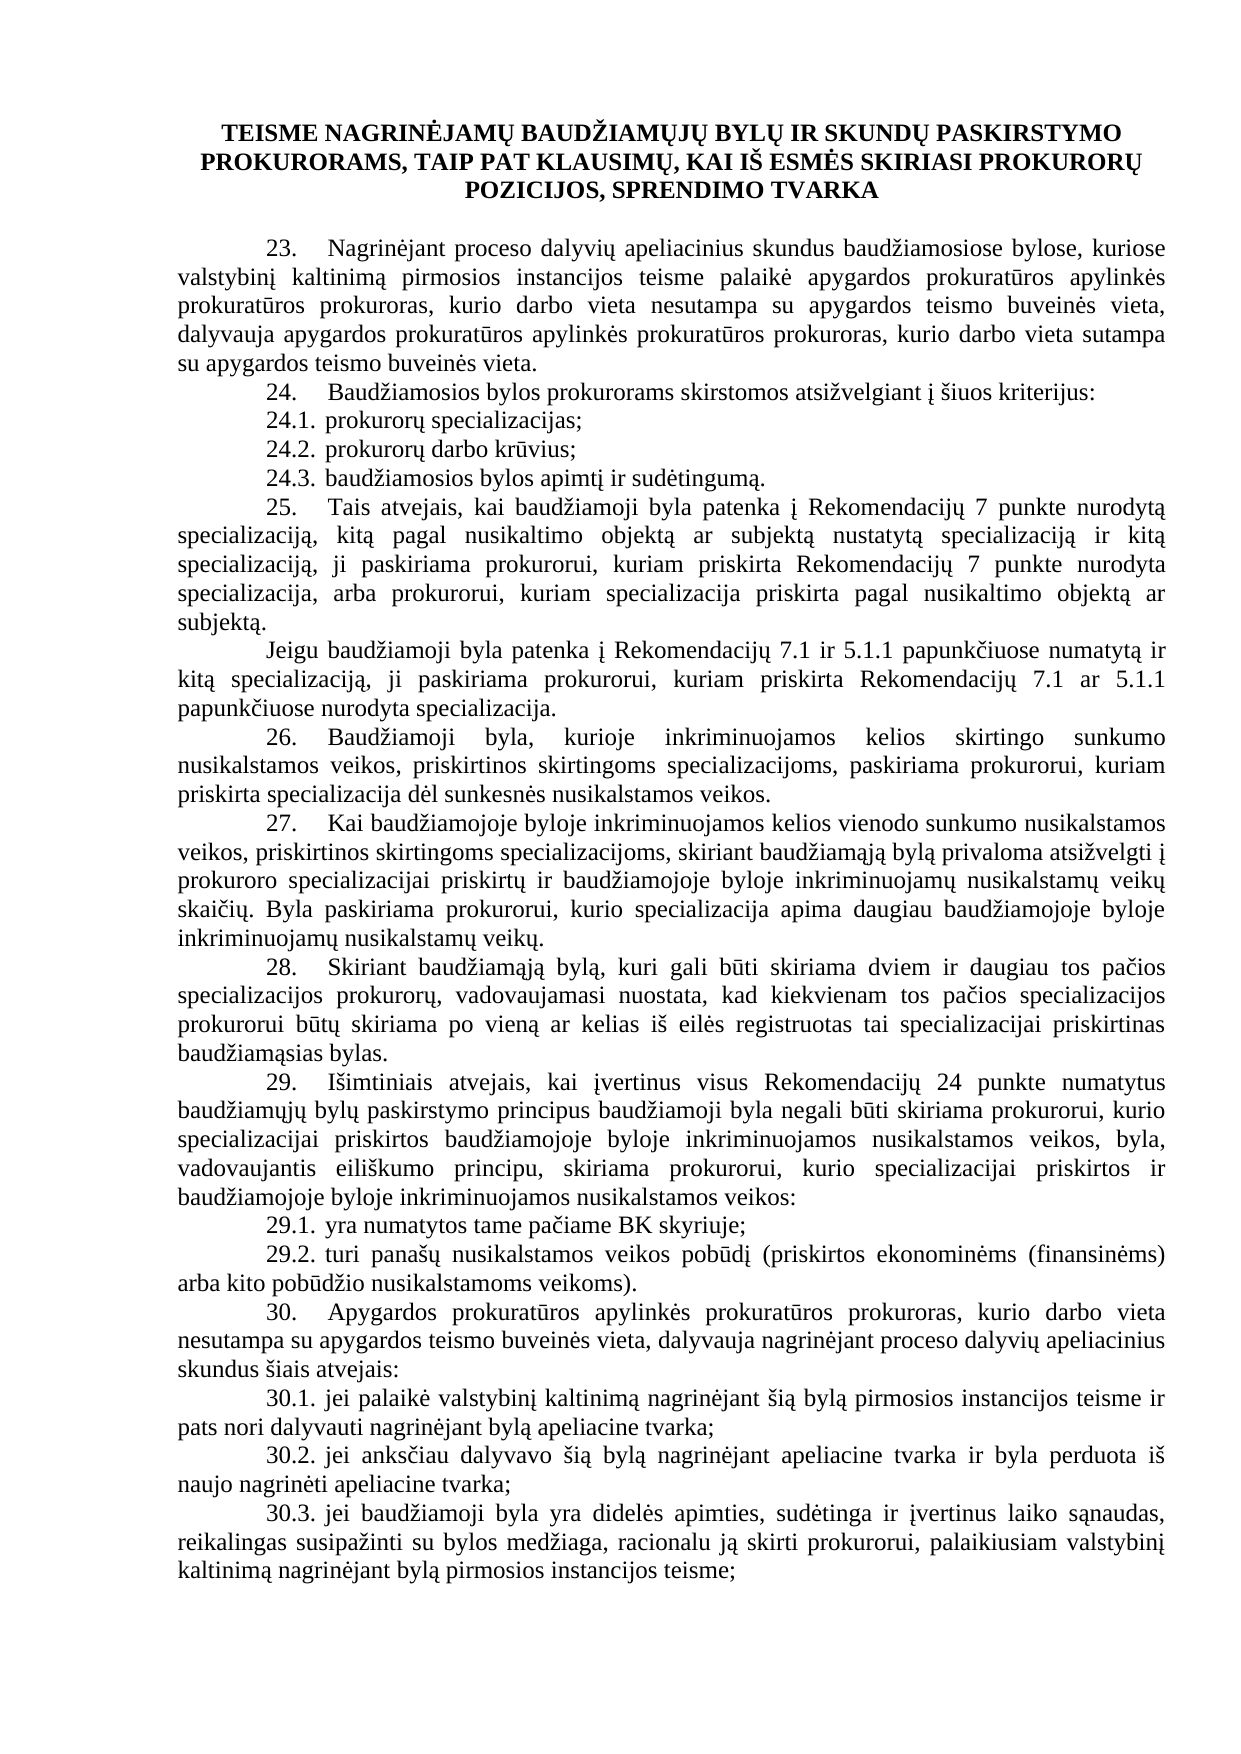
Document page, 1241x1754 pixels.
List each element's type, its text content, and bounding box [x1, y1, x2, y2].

text 25. Tais atvejais, kai baudžiamoji byla patenka į Rekomendacijų 7 punkte nurodytą specializaciją, kitą pagal nusikaltimo objektą ar subjektą nustatytą specializaciją ir kitą specializaciją, ji paskiriama prokurorui, kuriam priskirta Rekomendacijų 7 punkte nurodyta specializacija, arba prokurorui, kuriam specializacija priskirta pagal nusikaltimo objektą ar subjektą. [177, 492, 1166, 636]
text 30. Apygardos prokuratūros apylinkės prokuratūros prokuroras, kurio darbo vieta nesutampa su apygardos teismo buveinės vieta, dalyvauja nagrinėjant proceso dalyvių apeliacinius skundus šiais atvejais: [177, 1297, 1166, 1383]
text 30.1. jei palaikė valstybinį kaltinimą nagrinėjant šią bylą pirmosios instancijos teisme ir pats nori dalyvauti nagrinėjant bylą apeliacine tvarka; [177, 1383, 1166, 1441]
text TEISME NAGRINĖJAMŲ BAUDŽIAMŲJŲ BYLŲ IR SKUNDŲ PASKIRSTYMO PROKURORAMS, TAIP PAT KLAUSIMŲ, KAI IŠ ESMĖS SKIRIASI PROKURORŲ POZICIJOS, SPRENDIMO TVARKA [177, 118, 1166, 204]
text Jeigu baudžiamoji byla patenka į Rekomendacijų 7.1 ir 5.1.1 papunkčiuose numatytą ir kitą specializaciją, ji paskiriama prokurorui, kuriam priskirta Rekomendacijų 7.1 ar 5.1.1 papunkčiuose nurodyta specializacija. [177, 636, 1166, 722]
text 30.2. jei anksčiau dalyvavo šią bylą nagrinėjant apeliacine tvarka ir byla perduota iš naujo nagrinėti apeliacine tvarka; [177, 1441, 1166, 1498]
text 28. Skiriant baudžiamąją bylą, kuri gali būti skiriama dviem ir daugiau tos pačios specializacijos prokurorų, vadovaujamasi nuostata, kad kiekvienam tos pačios specializacijos prokurorui būtų skiriama po vieną ar kelias iš eilės registruotas tai specializacijai priskirtinas baudžiamąsias bylas. [177, 952, 1166, 1067]
text 24. Baudžiamosios bylos prokurorams skirstomos atsižvelgiant į šiuos kriterijus: [177, 377, 1166, 406]
text 27. Kai baudžiamojoje byloje inkriminuojamos kelios vienodo sunkumo nusikalstamos veikos, priskirtinos skirtingoms specializacijoms, skiriant baudžiamąją bylą privaloma atsižvelgti į prokuroro specializacijai priskirtų ir baudžiamojoje byloje inkriminuojamų nusikalstamų veikų skaičių. Byla paskiriama prokurorui, kurio specializacija apima daugiau baudžiamojoje byloje inkriminuojamų nusikalstamų veikų. [177, 808, 1166, 952]
text 29.1. yra numatytos tame pačiame BK skyriuje; [177, 1211, 1166, 1239]
text 23. Nagrinėjant proceso dalyvių apeliacinius skundus baudžiamosiose bylose, kuriose valstybinį kaltinimą pirmosios instancijos teisme palaikė apygardos prokuratūros apylinkės prokuratūros prokuroras, kurio darbo vieta nesutampa su apygardos teismo buveinės vieta, dalyvauja apygardos prokuratūros apylinkės prokuratūros prokuroras, kurio darbo vieta sutampa su apygardos teismo buveinės vieta. [177, 233, 1166, 377]
text 30.3. jei baudžiamoji byla yra didelės apimties, sudėtinga ir įvertinus laiko sąnaudas, reikalingas susipažinti su bylos medžiaga, racionalu ją skirti prokurorui, palaikiusiam valstybinį kaltinimą nagrinėjant bylą pirmosios instancijos teisme; [177, 1498, 1166, 1584]
text 29.2. turi panašų nusikalstamos veikos pobūdį (priskirtos ekonominėms (finansinėms) arba kito pobūdžio nusikalstamoms veikoms). [177, 1239, 1166, 1297]
text 24.1. prokurorų specializacijas; [177, 406, 1166, 434]
text 24.2. prokurorų darbo krūvius; [177, 434, 1166, 463]
text 29. Išimtiniais atvejais, kai įvertinus visus Rekomendacijų 24 punkte numatytus baudžiamųjų bylų paskirstymo principus baudžiamoji byla negali būti skiriama prokurorui, kurio specializacijai priskirtos baudžiamojoje byloje inkriminuojamos nusikalstamos veikos, byla, vadovaujantis eiliškumo principu, skiriama prokurorui, kurio specializacijai priskirtos ir baudžiamojoje byloje inkriminuojamos nusikalstamos veikos: [177, 1067, 1166, 1211]
text 26. Baudžiamoji byla, kurioje inkriminuojamos kelios skirtingo sunkumo nusikalstamos veikos, priskirtinos skirtingoms specializacijoms, paskiriama prokurorui, kuriam priskirta specializacija dėl sunkesnės nusikalstamos veikos. [177, 722, 1166, 808]
text 24.3. baudžiamosios bylos apimtį ir sudėtingumą. [177, 463, 1166, 492]
